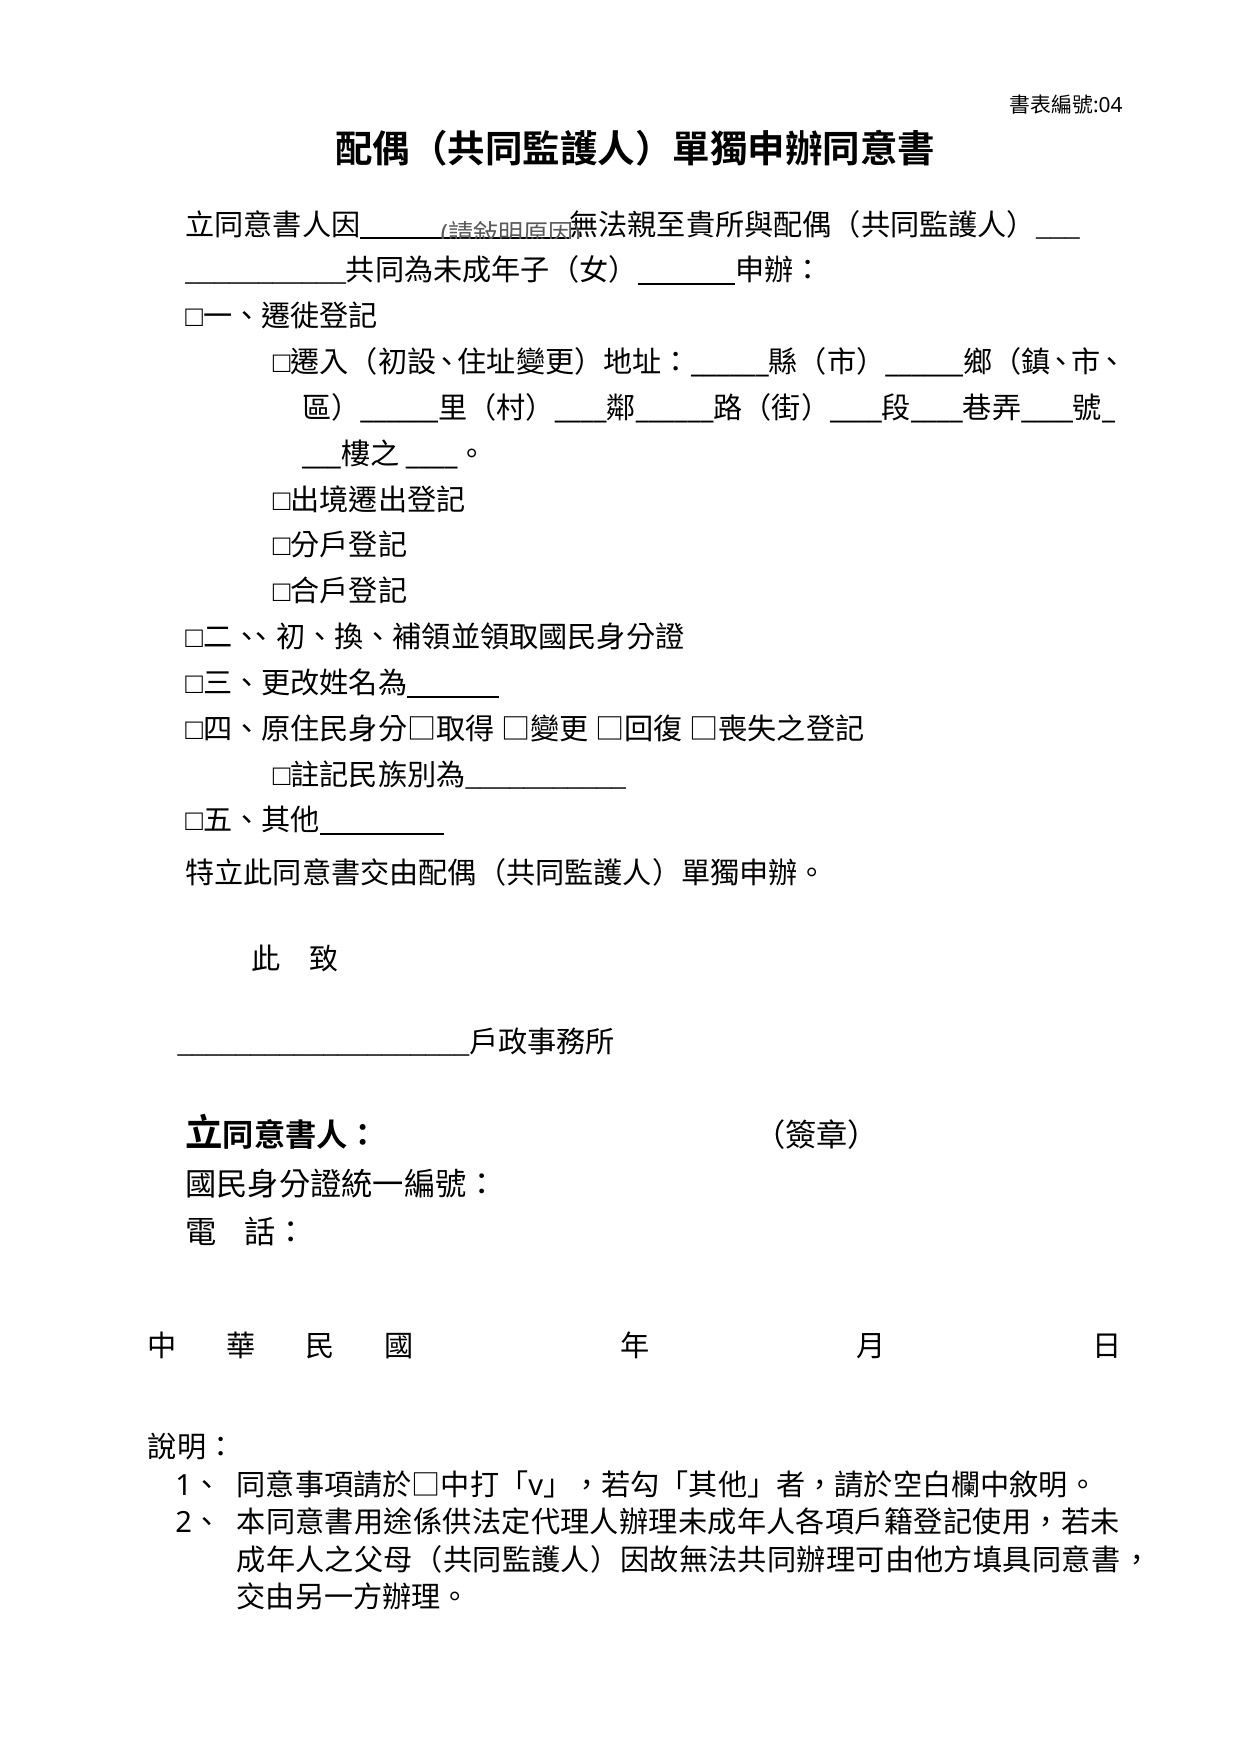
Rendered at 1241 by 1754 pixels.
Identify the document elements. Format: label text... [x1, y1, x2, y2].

text 中華民國 年 月 日 [148, 1323, 1122, 1365]
text □五、其他 [185, 794, 1122, 840]
text 特立此同意書交由配偶（共同監護人）單獨申辦。 [185, 840, 1088, 894]
text □三、更改姓名為 [185, 657, 1122, 702]
text ____________________戶政事務所 [177, 1019, 1122, 1061]
text □註記民族別為___________ [273, 748, 1122, 794]
text 此 致 [177, 936, 1122, 977]
text □二、、初、換、補領並領取國民身分證 [185, 611, 1122, 657]
text 配偶（共同監護人）單獨申辦同意書 [148, 119, 1122, 173]
list 本同意書用途係供法定代理人辦理未成年人各項戶籍登記使用，若未成年人之父母（共同監護人）因故無法共同辦理可由他方填具同意書，交由另一方辦理。 [175, 1502, 1122, 1615]
text □遷入（初設、住址變更）地址：______縣（市）______鄉（鎮、市、區）______里（村）____鄰______路（街）____段____巷弄____號____樓之 ____。 [273, 336, 1122, 473]
text □合戶登記 [273, 565, 1122, 611]
text □分戶登記 [273, 519, 1122, 565]
text 電 話： [185, 1204, 1122, 1252]
text 國民身分證統一編號： [185, 1157, 1122, 1204]
text □出境遷出登記 [273, 473, 1122, 519]
text 說明： [148, 1427, 1122, 1465]
text □一、遷徙登記 [185, 290, 1122, 336]
text 立同意書人因 無法親至貴所與配偶（共同監護人）______________共同為未成年子（女） 申辦： [185, 198, 1088, 290]
text □四、原住民身分□取得 □變更 □回復 □喪失之登記 [185, 702, 1122, 748]
list 同意事項請於□中打「v」，若勾「其他」者，請於空白欄中敘明。 [175, 1465, 1122, 1502]
text (請敍明原因) [440, 213, 669, 238]
text 立同意書人： （簽章） [185, 1102, 1122, 1157]
